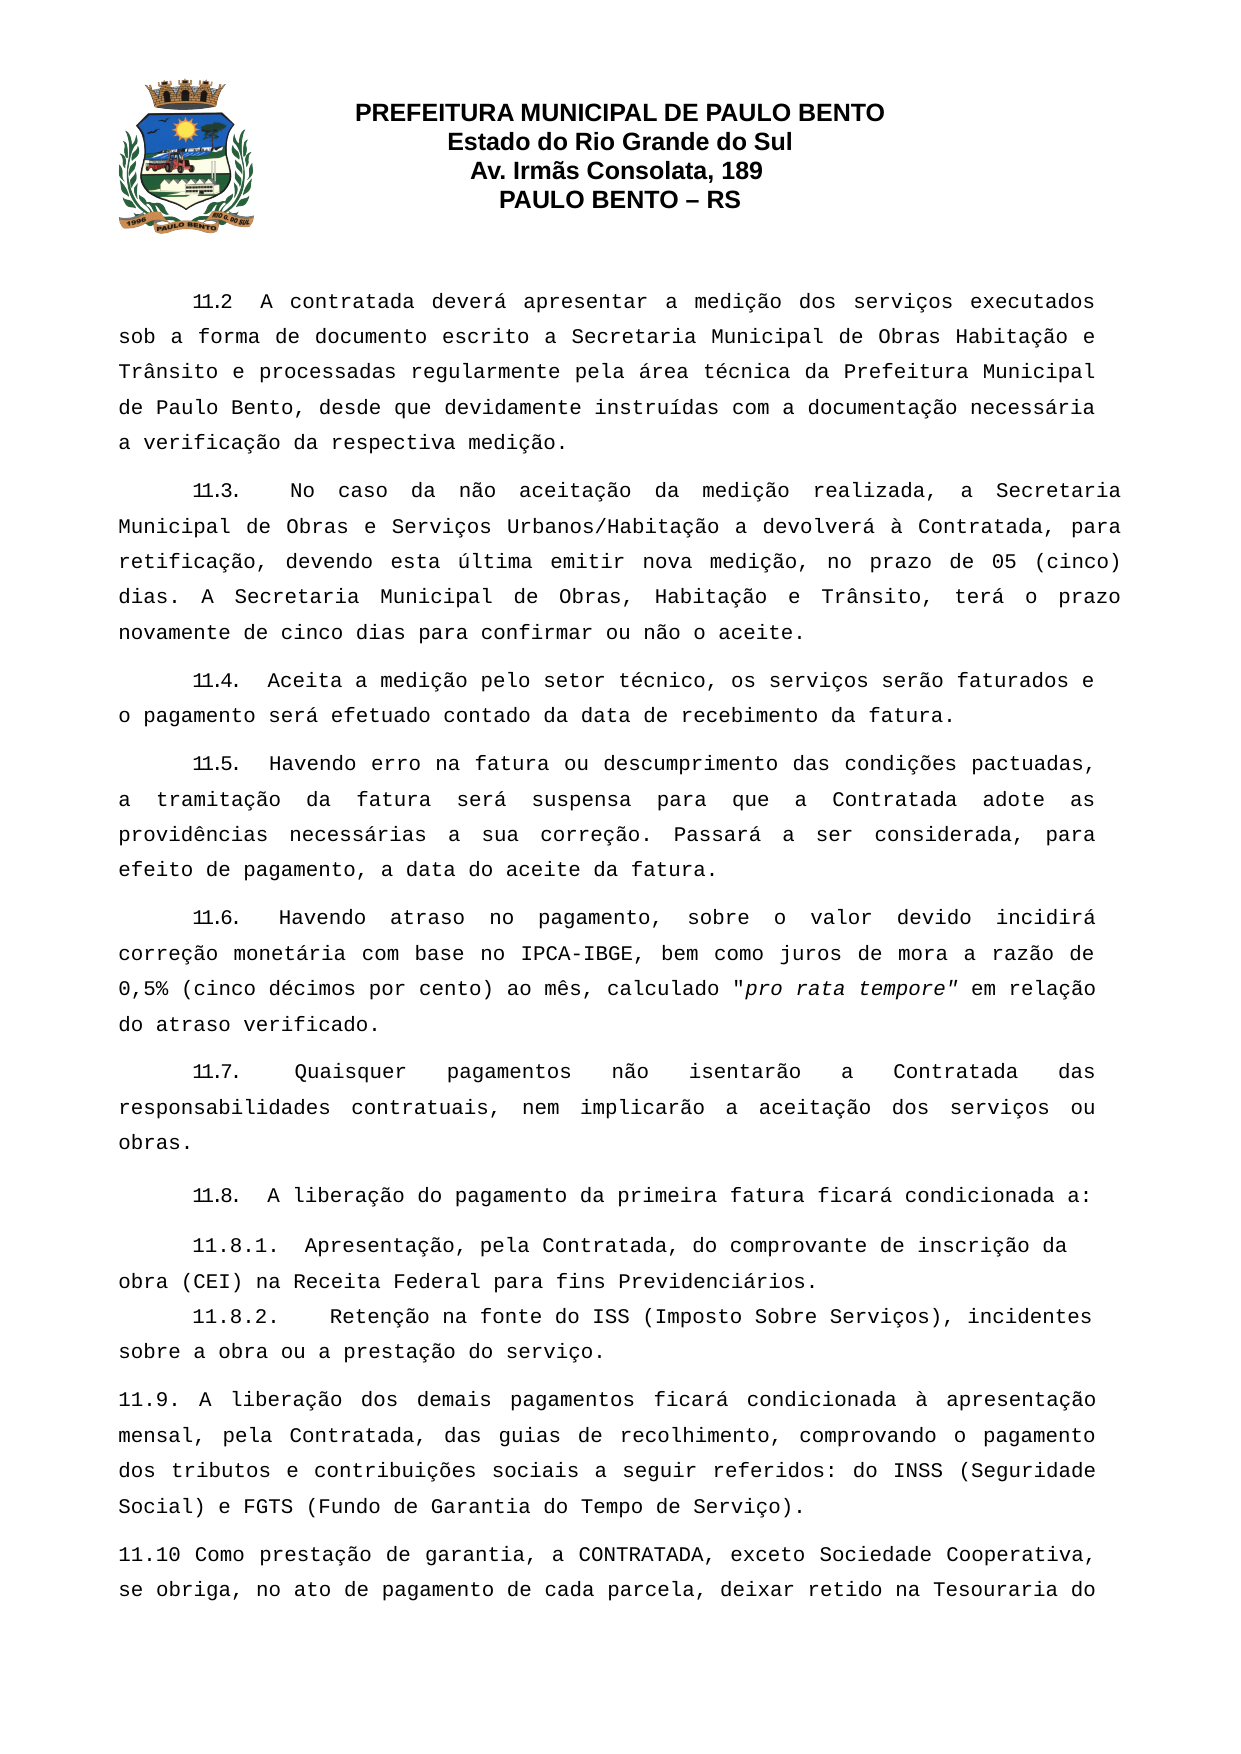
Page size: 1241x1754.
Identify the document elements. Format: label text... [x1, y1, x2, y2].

text 11.5. Havendo erro na fatura ou descumprimento das condições pactuadas, a tramitação da fatura será suspensa para que a Contratada adote as providências necessárias a sua correção. Passará a ser considerada, para efeito de pagamento, a data do aceite da fatura. [118, 753, 1096, 883]
text 11.2 A contratada deverá apresentar a medição dos serviços executados sob a forma de documento escrito a Secretaria Municipal de Obras Habitação e Trânsito e processadas regularmente pela área técnica da Prefeitura Municipal de Paulo Bento, desde que devidamente instruídas com a documentação necessária a verificação da respectiva medição. [118, 291, 1096, 456]
text 11.9. A liberação dos demais pagamentos ficará condicionada à apresentação mensal, pela Contratada, das guias de recolhimento, comprovando o pagamento dos tributos e contribuições sociais a seguir referidos: do INSS (Seguridade Social) e FGTS (Fundo de Garantia do Tempo de Serviço). [118, 1389, 1096, 1519]
picture [118, 78, 254, 234]
text 11.7. Quaisquer pagamentos não isentarão a Contratada das responsabilidades contratuais, nem implicarão a aceitação dos serviços ou obras. [118, 1061, 1096, 1156]
text 11.4. Aceita a medição pelo setor técnico, os serviços serão faturados e o pagamento será efetuado contado da data de recebimento da fatura. [118, 670, 1095, 729]
text 11.8.2. Retenção na fonte do ISS (Imposto Sobre Serviços), incidentes sobre a obra ou a prestação do serviço. [118, 1306, 1096, 1365]
text 11.3. No caso da não aceitação da medição realizada, a Secretaria Municipal de Obras e Serviços Urbanos/Habitação a devolverá à Contratada, para retificação, devendo esta última emitir nova medição, no prazo de 05 (cinco) dias. A Secretaria Municipal de Obras, Habitação e Trânsito, terá o prazo novamente de cinco dias para confirmar ou não o aceite. [118, 480, 1122, 646]
text 11.6. Havendo atraso no pagamento, sobre o valor devido incidirá correção monetária com base no IPCA-IBGE, bem como juros de mora a razão de 0,5% (cinco décimos por cento) ao mês, calculado "pro rata tempore" em relação do atraso verificado. [118, 907, 1096, 1037]
text 11.8.1. Apresentação, pela Contratada, do comprovante de inscrição da obra (CEI) na Receita Federal para fins Previdenciários. [118, 1235, 1095, 1294]
text 11.10 Como prestação de garantia, a CONTRATADA, exceto Sociedade Cooperativa, se obriga, no ato de pagamento de cada parcela, deixar retido na Tesouraria do [118, 1543, 1096, 1603]
text 11.8. A liberação do pagamento da primeira fatura ficará condicionada a: [118, 1180, 1122, 1208]
